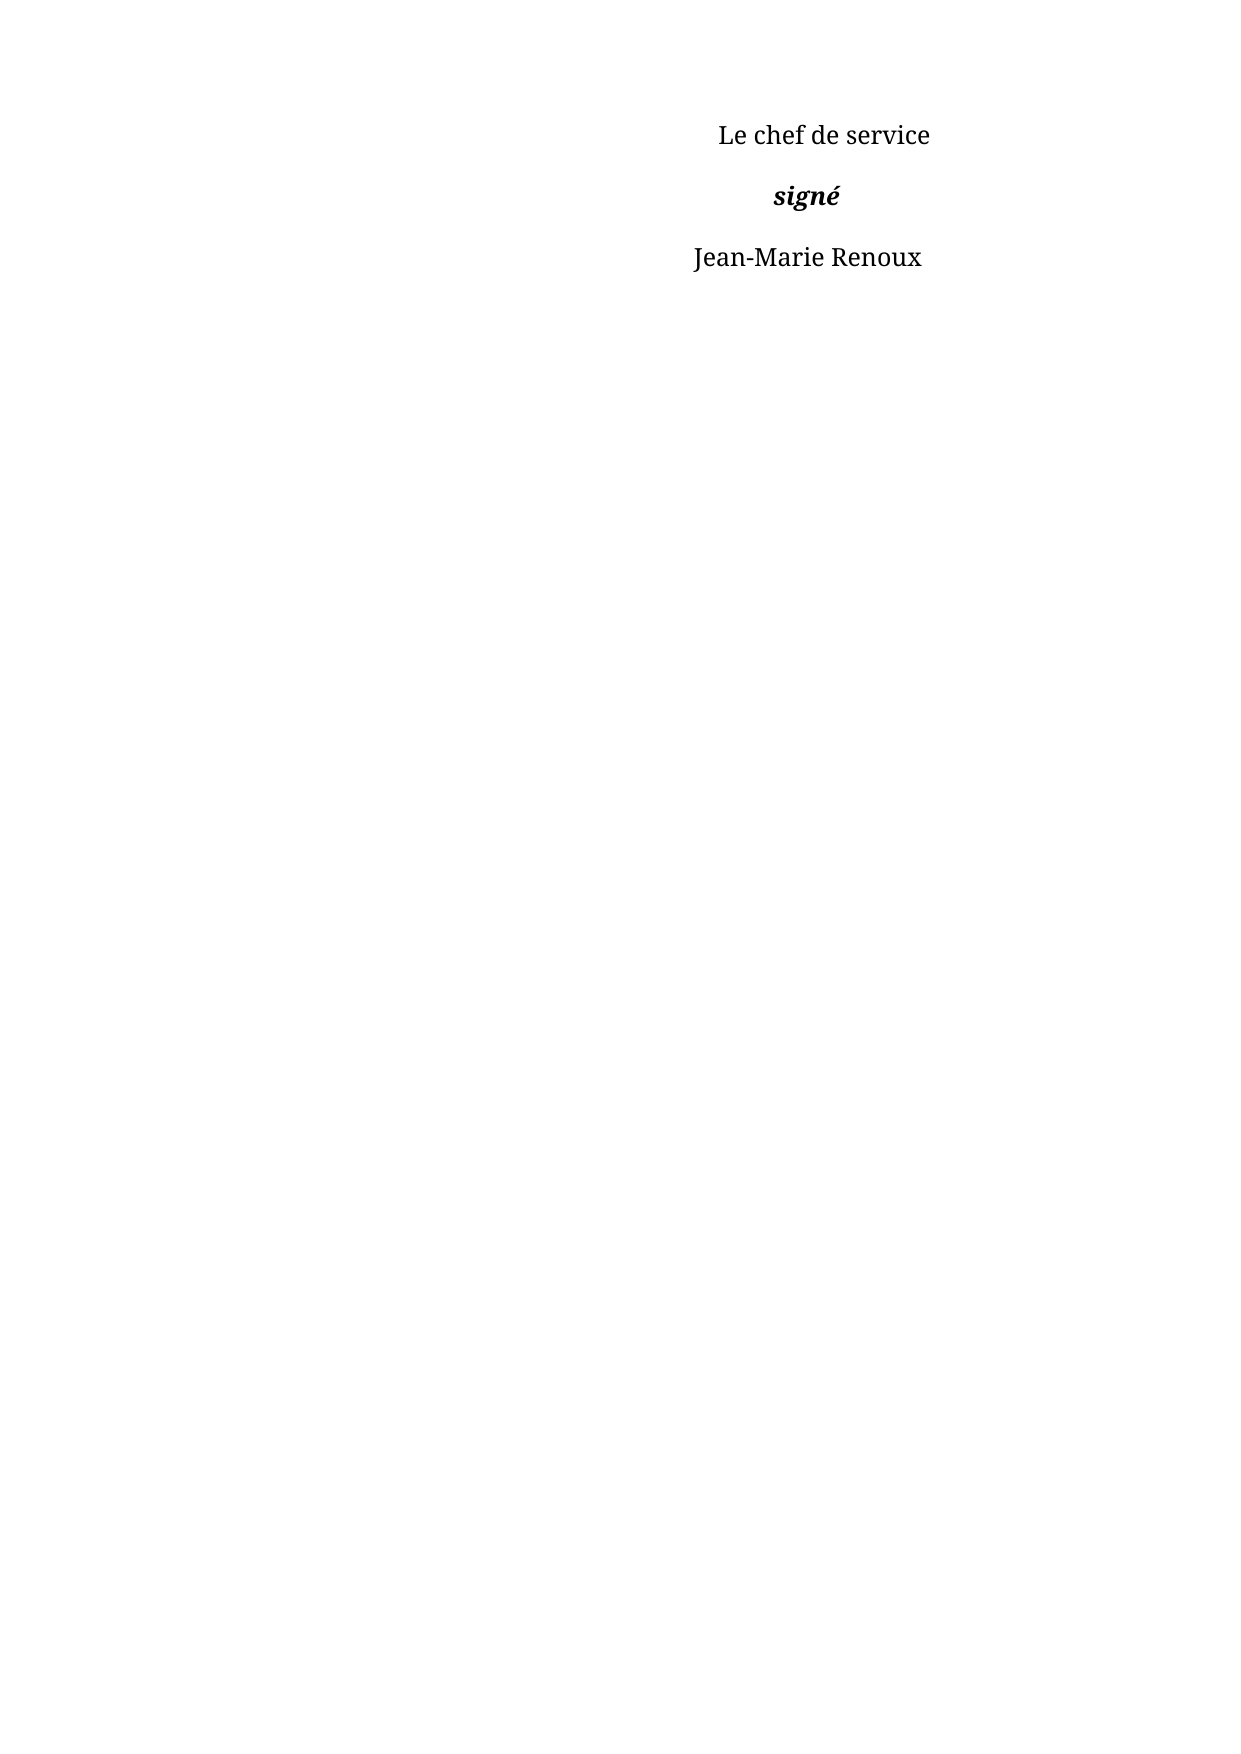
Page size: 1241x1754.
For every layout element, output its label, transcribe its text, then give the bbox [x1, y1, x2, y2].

text signé [118, 178, 1122, 213]
text Le chef de service [118, 117, 1122, 151]
text Jean-Marie Renoux [118, 240, 1122, 274]
